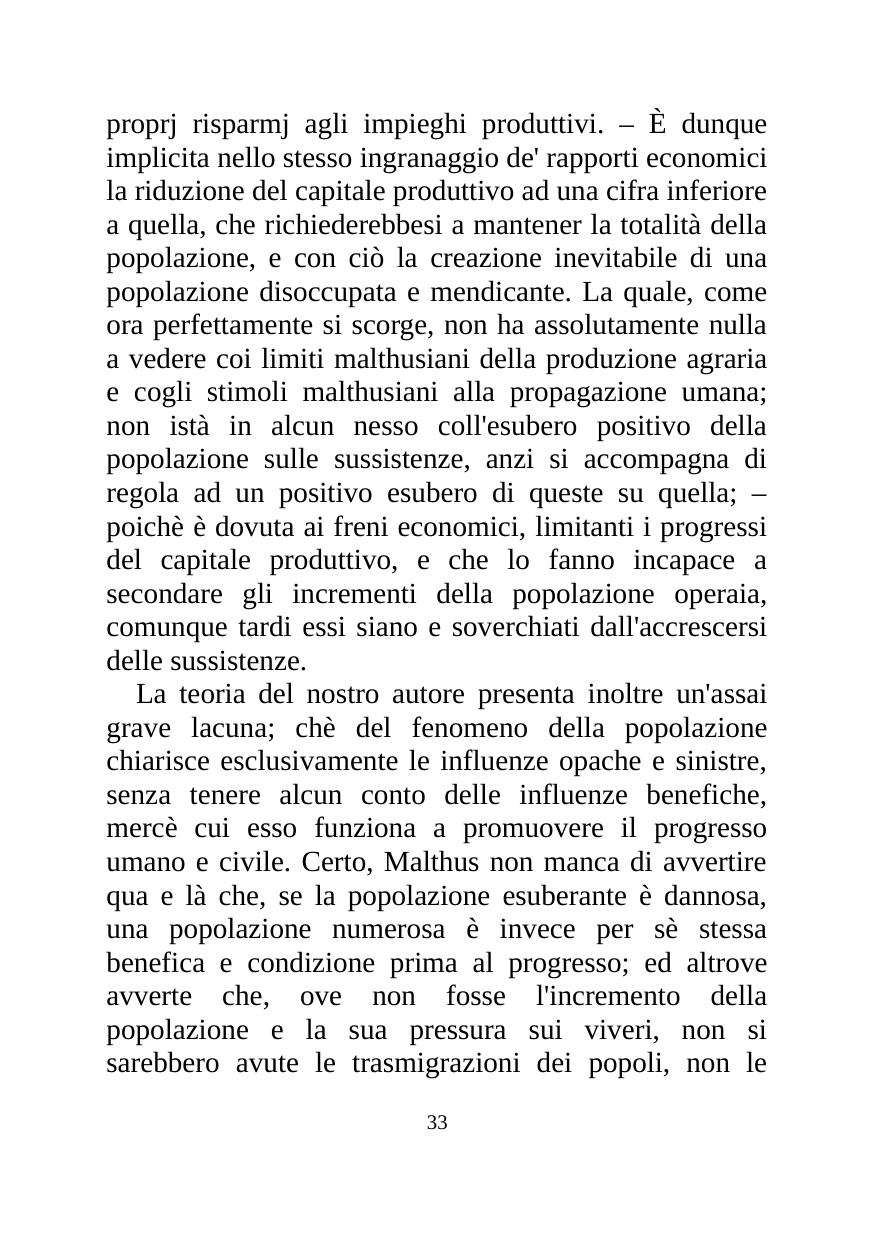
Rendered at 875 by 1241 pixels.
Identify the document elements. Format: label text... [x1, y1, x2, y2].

text La teoria del nostro autore presenta inoltre un'assai grave lacuna; chè del fenomeno della popolazione chiarisce esclusivamente le influenze opache e sinistre, senza tenere alcun conto delle influenze benefiche, mercè cui esso funziona a promuovere il progresso umano e civile. Certo, Malthus non manca di avvertire qua e là che, se la popolazione esuberante è dannosa, una popolazione numerosa è invece per sè stessa benefica e condizione prima al progresso; ed altrove avverte che, ove non fosse l'incremento della popolazione e la sua pressura sui viveri, non si sarebbero avute le trasmigrazioni dei popoli, non le [106, 676, 768, 1079]
text proprj risparmj agli impieghi produttivi. – È dunque implicita nello stesso ingranaggio de' rapporti economici la riduzione del capitale produttivo ad una cifra inferiore a quella, che richiederebbesi a mantener la totalità della popolazione, e con ciò la creazione inevitabile di una popolazione disoccupata e mendicante. La quale, come ora perfettamente si scorge, non ha assolutamente nulla a vedere coi limiti malthusiani della produzione agraria e cogli stimoli malthusiani alla propagazione umana; non istà in alcun nesso coll'esubero positivo della popolazione sulle sussistenze, anzi si accompagna di regola ad un positivo esubero di queste su quella; – poichè è dovuta ai freni economici, limitanti i progressi del capitale produttivo, e che lo fanno incapace a secondare gli incrementi della popolazione operaia, comunque tardi essi siano e soverchiati dall'accrescersi delle sussistenze. [106, 106, 768, 676]
